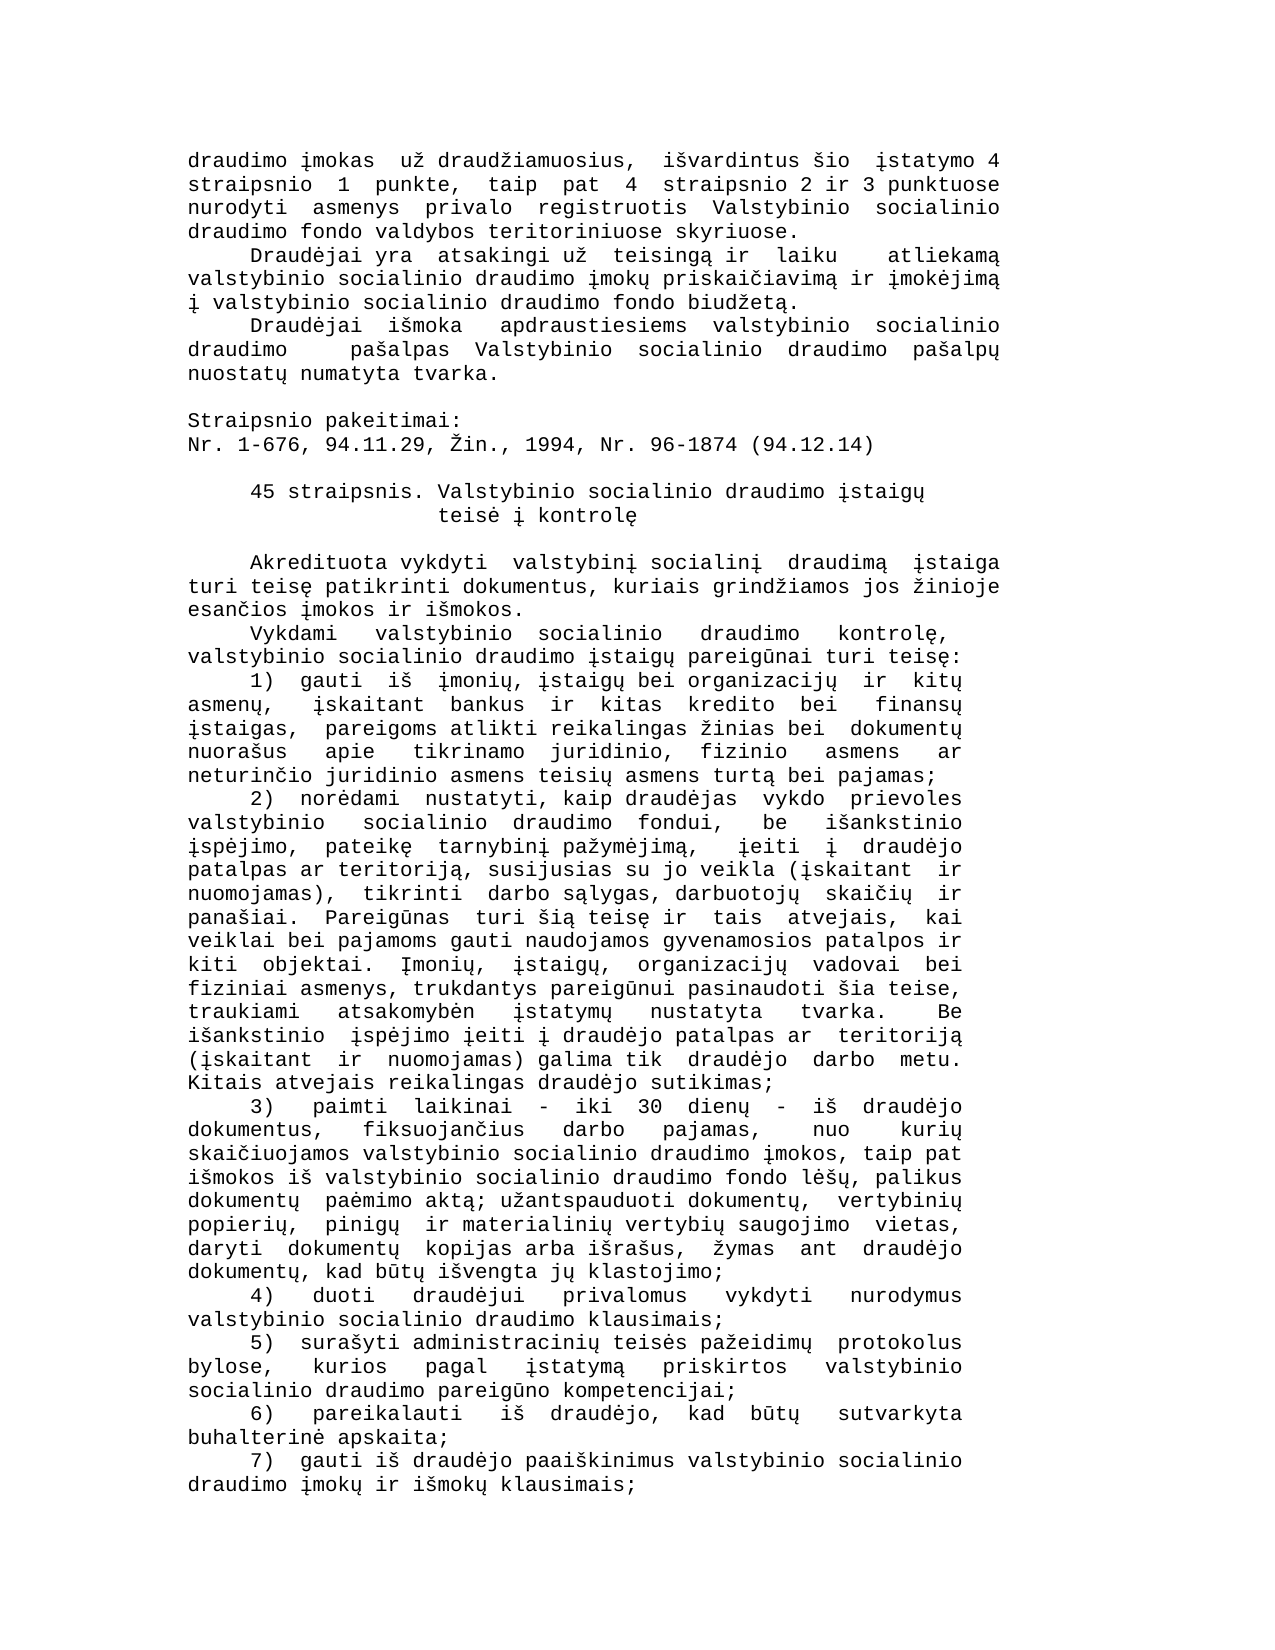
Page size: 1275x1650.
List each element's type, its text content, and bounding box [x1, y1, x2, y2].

text įstaigas, pareigoms atlikti reikalingas žinias bei dokumentų [187, 717, 1087, 741]
text panašiai. Pareigūnas turi šią teisę ir tais atvejais, kai [187, 907, 1087, 930]
text nuomojamas), tikrinti darbo sąlygas, darbuotojų skaičių ir [187, 883, 1087, 907]
text Straipsnio pakeitimai: [187, 410, 1087, 434]
text kiti objektai. Įmonių, įstaigų, organizacijų vadovai bei [187, 954, 1087, 978]
text įspėjimo, pateikę tarnybinį pažymėjimą, įeiti į draudėjo [187, 836, 1087, 859]
text neturinčio juridinio asmens teisių asmens turtą bei pajamas; [187, 765, 1087, 788]
text traukiami atsakomybėn įstatymų nustatyta tvarka. Be [187, 1001, 1087, 1025]
text į valstybinio socialinio draudimo fondo biudžetą. [187, 292, 1087, 316]
text patalpas ar teritoriją, susijusias su jo veikla (įskaitant ir [187, 859, 1087, 883]
text dokumentų, kad būtų išvengta jų klastojimo; [187, 1261, 1087, 1285]
text draudimo įmokas už draudžiamuosius, išvardintus šio įstatymo 4 [187, 150, 1087, 174]
text skaičiuojamos valstybinio socialinio draudimo įmokos, taip pat [187, 1143, 1087, 1167]
text bylose, kurios pagal įstatymą priskirtos valstybinio [187, 1356, 1087, 1379]
text esančios įmokos ir išmokos. [187, 599, 1087, 623]
text nuorašus apie tikrinamo juridinio, fizinio asmens ar [187, 741, 1087, 765]
text asmenų, įskaitant bankus ir kitas kredito bei finansų [187, 694, 1087, 717]
text išankstinio įspėjimo įeiti į draudėjo patalpas ar teritoriją [187, 1025, 1087, 1048]
text išmokos iš valstybinio socialinio draudimo fondo lėšų, palikus [187, 1167, 1087, 1190]
text 3) paimti laikinai - iki 30 dienų - iš draudėjo [187, 1096, 1087, 1119]
text nuostatų numatyta tvarka. [187, 363, 1087, 386]
text Draudėjai yra atsakingi už teisingą ir laiku atliekamą [187, 244, 1087, 268]
text 5) surašyti administracinių teisės pažeidimų protokolus [187, 1332, 1087, 1356]
text Vykdami valstybinio socialinio draudimo kontrolę, [187, 623, 1087, 647]
text valstybinio socialinio draudimo fondui, be išankstinio [187, 812, 1087, 836]
text 1) gauti iš įmonių, įstaigų bei organizacijų ir kitų [187, 670, 1087, 694]
text draudimo fondo valdybos teritoriniuose skyriuose. [187, 221, 1087, 244]
text daryti dokumentų kopijas arba išrašus, žymas ant draudėjo [187, 1238, 1087, 1261]
text fiziniai asmenys, trukdantys pareigūnui pasinaudoti šia teise, [187, 978, 1087, 1001]
text nurodyti asmenys privalo registruotis Valstybinio socialinio [187, 197, 1087, 221]
text teisė į kontrolę [187, 505, 1087, 528]
text 7) gauti iš draudėjo paaiškinimus valstybinio socialinio [187, 1451, 1087, 1474]
text straipsnio 1 punkte, taip pat 4 straipsnio 2 ir 3 punktuose [187, 174, 1087, 197]
text 45 straipsnis. Valstybinio socialinio draudimo įstaigų [187, 481, 1087, 505]
text valstybinio socialinio draudimo įmokų priskaičiavimą ir įmokėjimą [187, 268, 1087, 292]
text draudimo įmokų ir išmokų klausimais; [187, 1474, 1087, 1498]
text socialinio draudimo pareigūno kompetencijai; [187, 1379, 1087, 1403]
text Draudėjai išmoka apdraustiesiems valstybinio socialinio [187, 316, 1087, 339]
text Kitais atvejais reikalingas draudėjo sutikimas; [187, 1072, 1087, 1096]
text turi teisę patikrinti dokumentus, kuriais grindžiamos jos žinioje [187, 576, 1087, 599]
text 2) norėdami nustatyti, kaip draudėjas vykdo prievoles [187, 788, 1087, 812]
text valstybinio socialinio draudimo klausimais; [187, 1309, 1087, 1332]
text veiklai bei pajamoms gauti naudojamos gyvenamosios patalpos ir [187, 930, 1087, 954]
text 4) duoti draudėjui privalomus vykdyti nurodymus [187, 1285, 1087, 1309]
text dokumentų paėmimo aktą; užantspauduoti dokumentų, vertybinių [187, 1190, 1087, 1214]
text Nr. 1-676, 94.11.29, Žin., 1994, Nr. 96-1874 (94.12.14) [187, 434, 1087, 457]
text Akredituota vykdyti valstybinį socialinį draudimą įstaiga [187, 552, 1087, 576]
text dokumentus, fiksuojančius darbo pajamas, nuo kurių [187, 1119, 1087, 1143]
text (įskaitant ir nuomojamas) galima tik draudėjo darbo metu. [187, 1048, 1087, 1072]
text 6) pareikalauti iš draudėjo, kad būtų sutvarkyta [187, 1403, 1087, 1427]
text draudimo pašalpas Valstybinio socialinio draudimo pašalpų [187, 339, 1087, 363]
text valstybinio socialinio draudimo įstaigų pareigūnai turi teisę: [187, 647, 1087, 670]
text popierių, pinigų ir materialinių vertybių saugojimo vietas, [187, 1214, 1087, 1238]
text buhalterinė apskaita; [187, 1427, 1087, 1451]
